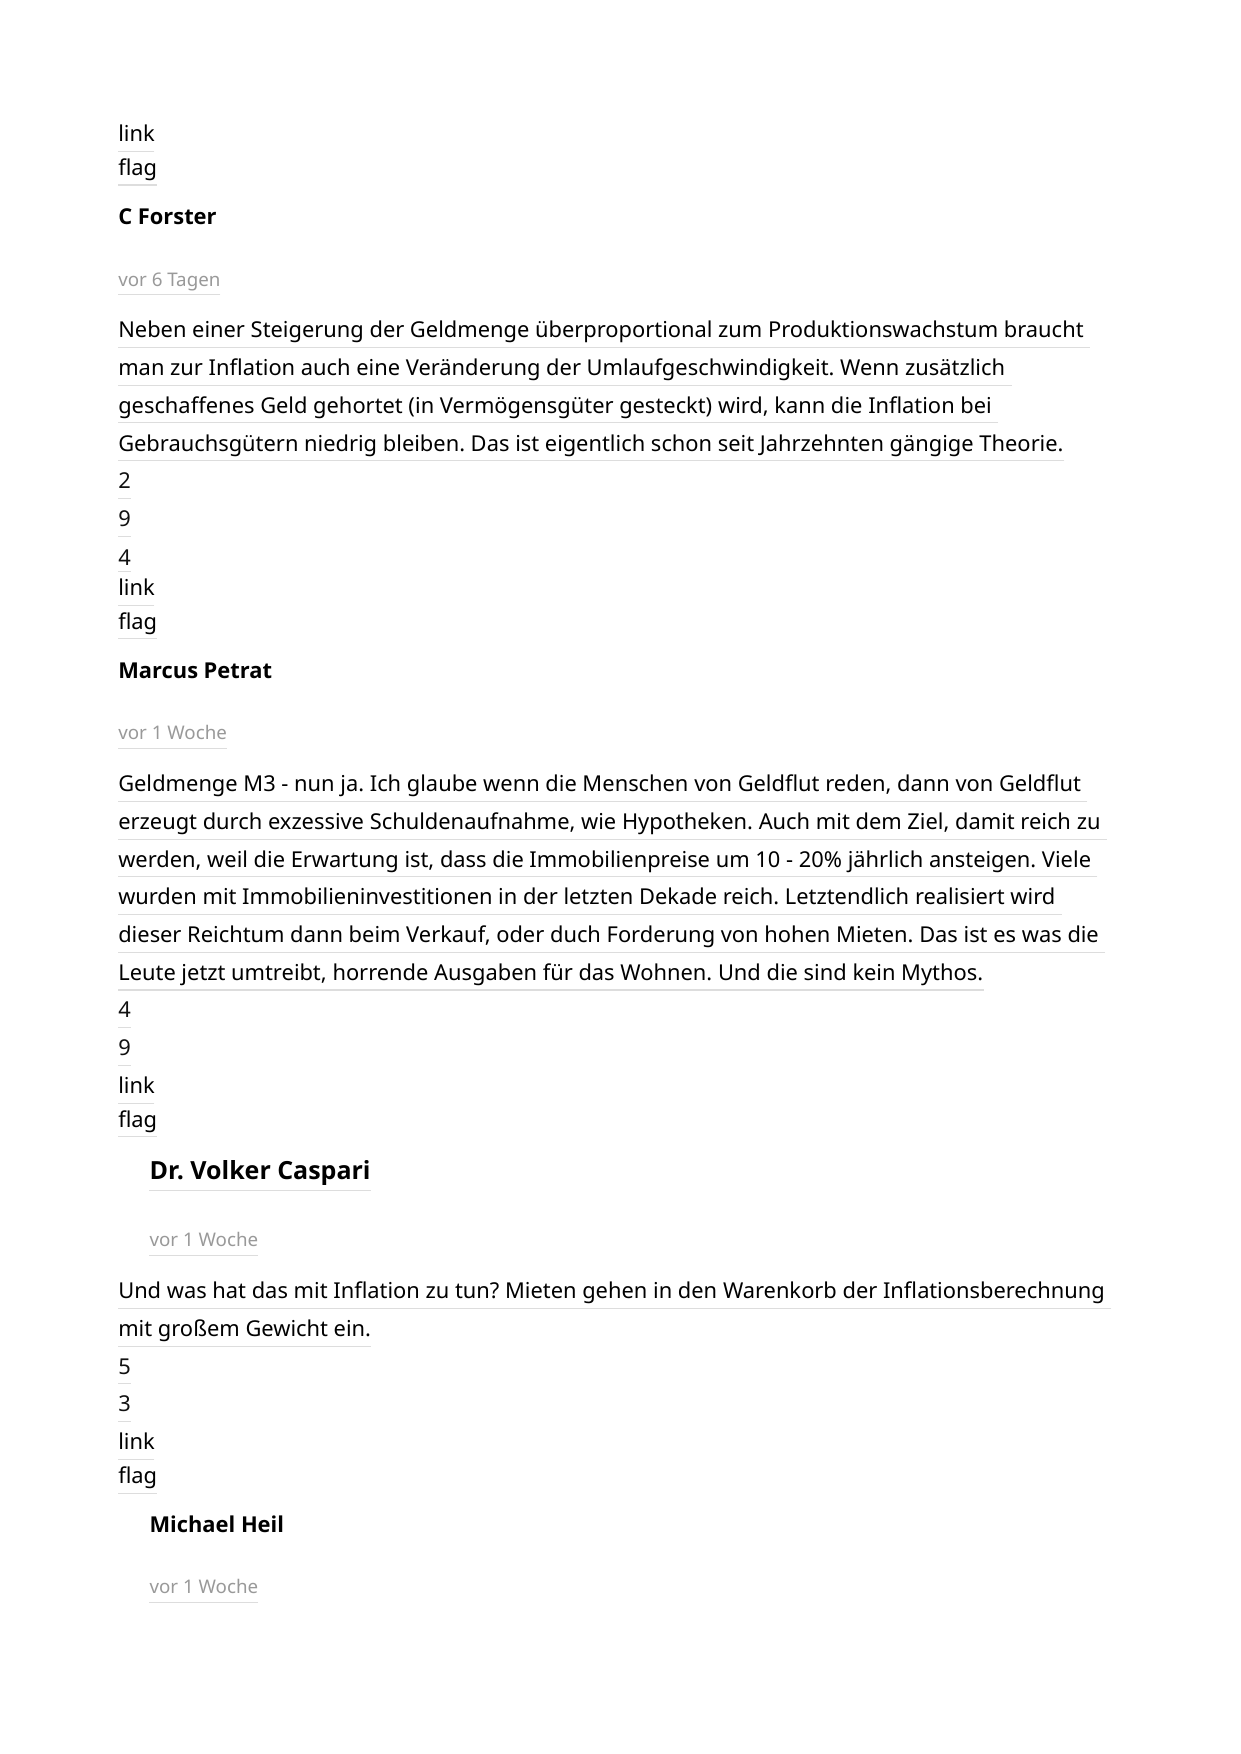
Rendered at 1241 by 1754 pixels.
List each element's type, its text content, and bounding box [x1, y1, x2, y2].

text 5 [118, 1351, 1122, 1384]
text Neben einer Steigerung der Geldmenge überproportional zum Produktionswachstum braucht man zur Inflation auch eine Veränderung der Umlaufgeschwindigkeit. Wenn zusätzlich geschaffenes Geld gehortet (in Vermögensgüter gesteckt) wird, kann die Inflation bei Gebrauchsgütern niedrig bleiben. Das ist eigentlich schon seit Jahrzehnten gängige Theorie. [118, 314, 1122, 461]
text flag [118, 1460, 1122, 1494]
text vor 1 Woche [118, 720, 1117, 749]
text 3 [118, 1388, 1122, 1422]
text link [118, 118, 1122, 152]
text link [118, 1426, 1122, 1460]
text flag [118, 152, 1122, 186]
text Dr. Volker Caspari [149, 1153, 1122, 1191]
text link [118, 1070, 1122, 1104]
text vor 6 Tagen [118, 266, 1117, 295]
text C Forster [118, 201, 1122, 231]
text link [118, 572, 1122, 606]
text Marcus Petrat [118, 655, 1122, 685]
text 4 [118, 994, 1122, 1028]
text 9 [118, 503, 1122, 537]
text 2 [118, 465, 1122, 499]
text 9 [118, 1032, 1122, 1066]
text vor 1 Woche [149, 1574, 1117, 1603]
text flag [118, 1104, 1122, 1137]
text vor 1 Woche [149, 1227, 1117, 1256]
text Geldmenge M3 - nun ja. Ich glaube wenn die Menschen von Geldflut reden, dann von Geldflut erzeugt durch exzessive Schuldenaufnahme, wie Hypotheken. Auch mit dem Ziel, damit reich zu werden, weil die Erwartung ist, dass die Immobilienpreise um 10 - 20% jährlich ansteigen. Viele wurden mit Immobilieninvestitionen in der letzten Dekade reich. Letztendlich realisiert wird dieser Reichtum dann beim Verkauf, oder duch Forderung von hohen Mieten. Das ist es was die Leute jetzt umtreibt, horrende Ausgaben für das Wohnen. Und die sind kein Mythos. [118, 768, 1122, 991]
text Und was hat das mit Inflation zu tun? Mieten gehen in den Warenkorb der Inflationsberechnung mit großem Gewicht ein. [118, 1275, 1122, 1347]
text Michael Heil [149, 1509, 1122, 1539]
text flag [118, 606, 1122, 639]
text 4 [118, 541, 1122, 572]
